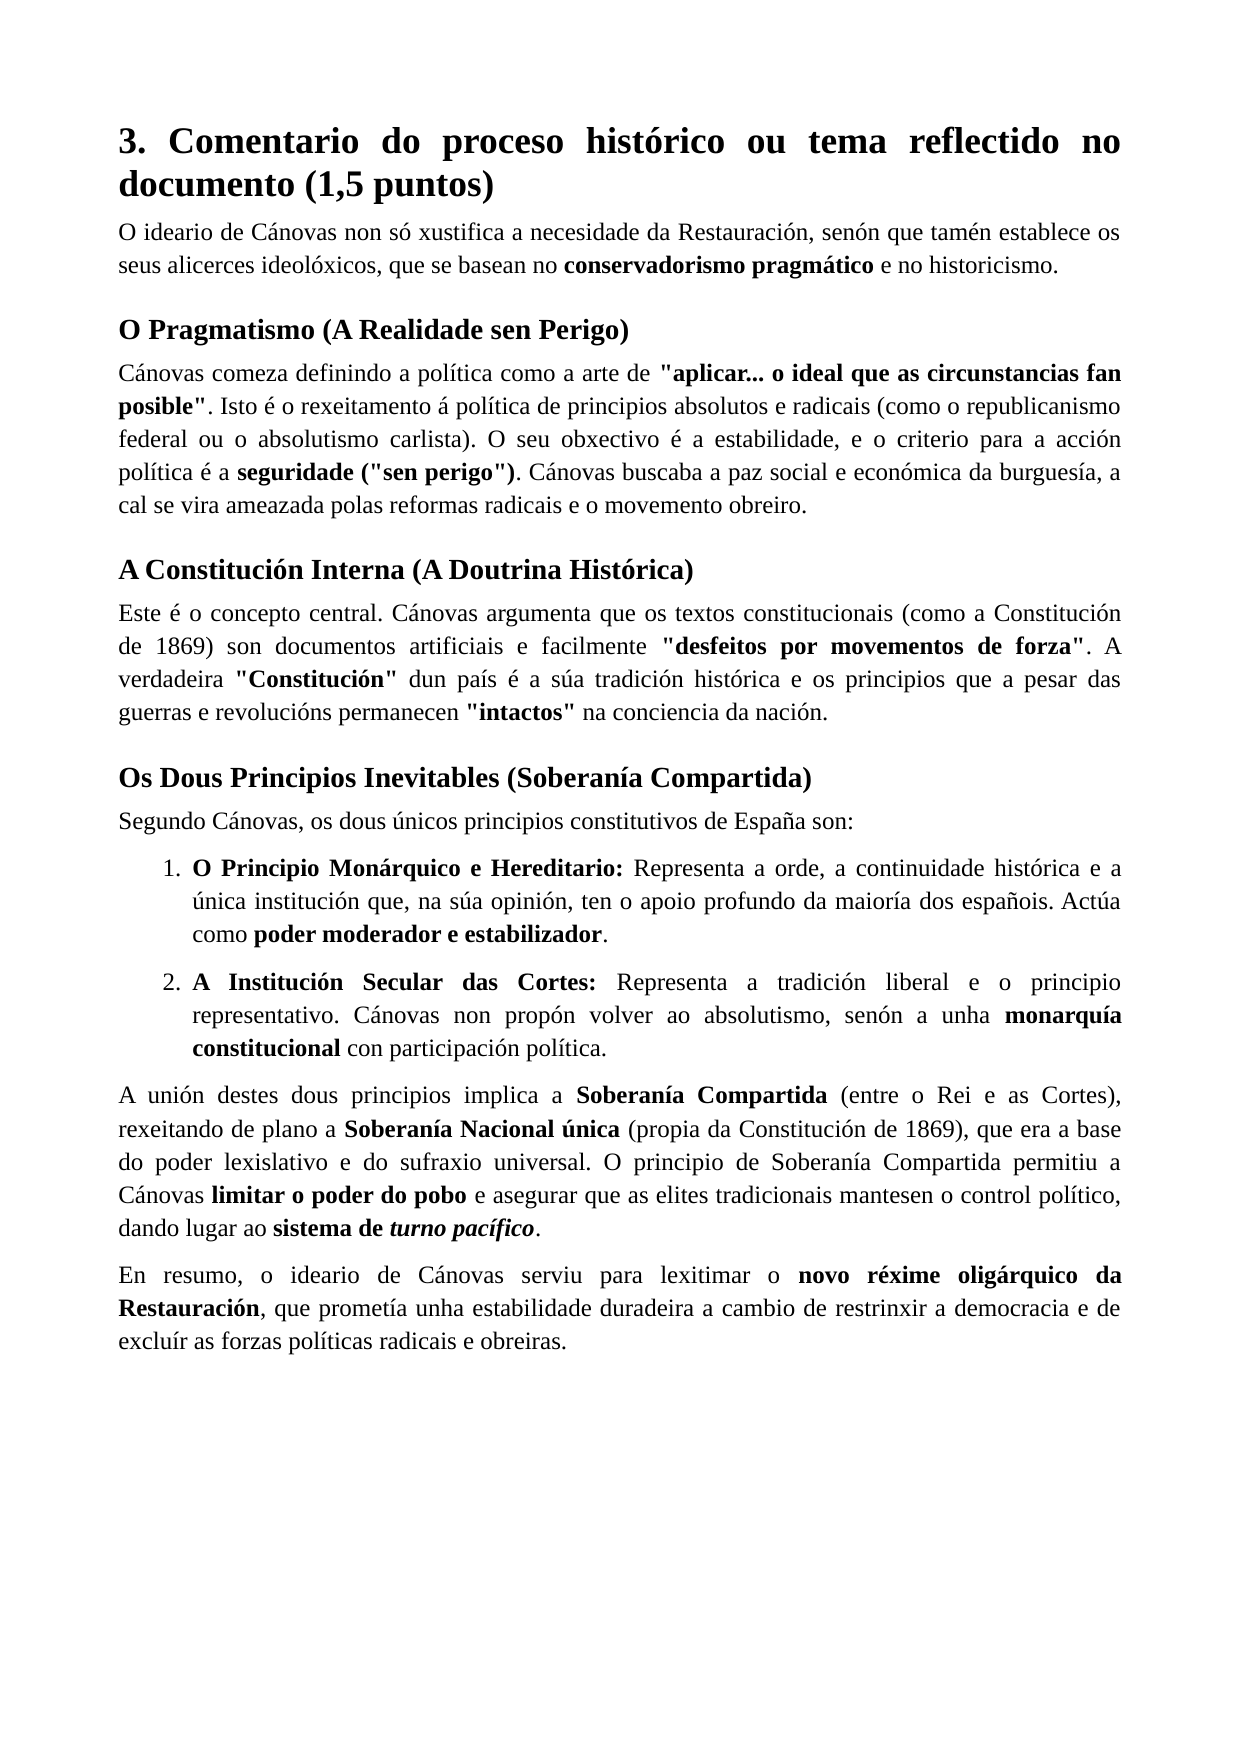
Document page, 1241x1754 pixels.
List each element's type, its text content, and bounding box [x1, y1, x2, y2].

text Segundo Cánovas, os dous únicos principios constitutivos de España son: [118, 806, 1122, 834]
text O ideario de Cánovas non só xustifica a necesidade da Restauración, senón que tamén establece os seus alicerces ideolóxicos, que se basean no conservadorismo pragmático e no historicismo. [118, 217, 1122, 279]
subtitle Os Dous Principios Inevitables (Soberanía Compartida) [118, 760, 1122, 793]
subtitle O Pragmatismo (A Realidade sen Perigo) [118, 312, 1122, 346]
subtitle A Constitución Interna (A Doutrina Histórica) [118, 552, 1122, 586]
text En resumo, o ideario de Cánovas serviu para lexitimar o novo réxime oligárquico da Restauración, que prometía unha estabilidade duradeira a cambio de restrinxir a democracia e de excluír as forzas políticas radicais e obreiras. [118, 1260, 1122, 1355]
text Cánovas comeza definindo a política como a arte de "aplicar... o ideal que as circunstancias fan posible". Isto é o rexeitamento á política de principios absolutos e radicais (como o republicanismo federal ou o absolutismo carlista). O seu obxectivo é a estabilidade, e o criterio para a acción política é a seguridade ("sen perigo"). Cánovas buscaba a paz social e económica da burguesía, a cal se vira ameazada polas reformas radicais e o movemento obreiro. [118, 358, 1122, 519]
text Este é o concepto central. Cánovas argumenta que os textos constitucionais (como a Constitución de 1869) son documentos artificiais e facilmente "desfeitos por movementos de forza". A verdadeira "Constitución" dun país é a súa tradición histórica e os principios que a pesar das guerras e revolucións permanecen "intactos" na conciencia da nación. [118, 598, 1122, 726]
text A unión destes dous principios implica a Soberanía Compartida (entre o Rei e as Cortes), rexeitando de plano a Soberanía Nacional única (propia da Constitución de 1869), que era a base do poder lexislativo e do sufraxio universal. O principio de Soberanía Compartida permitiu a Cánovas limitar o poder do pobo e asegurar que as elites tradicionais mantesen o control político, dando lugar ao sistema de turno pacífico. [118, 1081, 1122, 1241]
list O Principio Monárquico e Hereditario: Representa a orde, a continuidade histórica e a única institución que, na súa opinión, ten o apoio profundo da maioría dos españois. Actúa como poder moderador e estabilizador. [162, 853, 1122, 948]
list A Institución Secular das Cortes: Representa a tradición liberal e o principio representativo. Cánovas non propón volver ao absolutismo, senón a unha monarquía constitucional con participación política. [162, 967, 1122, 1062]
subtitle 3. Comentario do proceso histórico ou tema reflectido no documento (1,5 puntos) [118, 118, 1122, 204]
